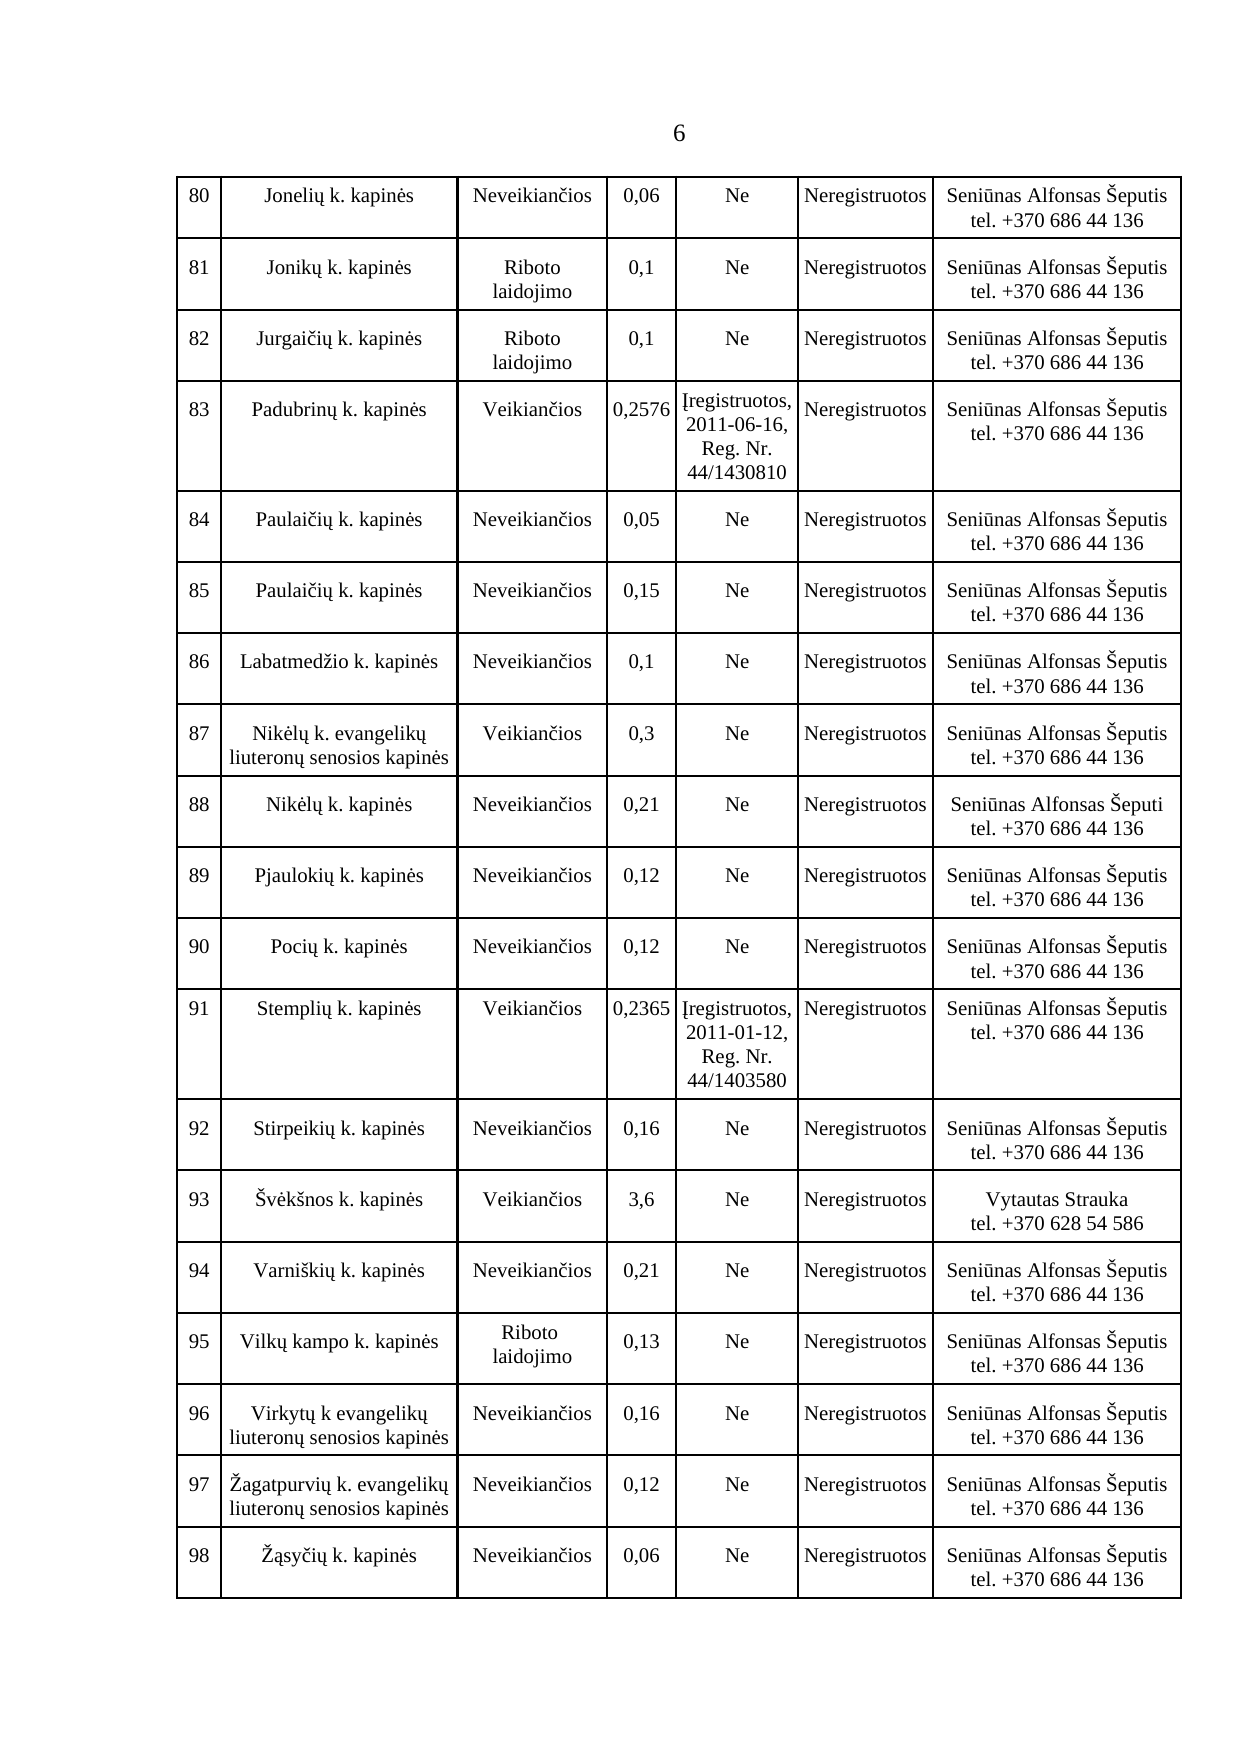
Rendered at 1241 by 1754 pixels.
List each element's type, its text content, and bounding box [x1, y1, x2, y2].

table_cell Ne [677, 1528, 797, 1597]
table_cell Seniūnas Alfonsas Šeputis tel. +370 686 44 136 [934, 492, 1180, 561]
table_cell Seniūnas Alfonsas Šeputis tel. +370 686 44 136 [934, 178, 1180, 237]
table_cell 81 [178, 239, 220, 308]
table_cell Žąsyčių k. kapinės [222, 1528, 456, 1597]
table_cell Pjaulokių k. kapinės [222, 848, 456, 917]
table_cell 0,21 [608, 777, 675, 846]
table_cell 95 [178, 1314, 220, 1383]
table_cell Seniūnas Alfonsas Šeputis tel. +370 686 44 136 [934, 563, 1180, 632]
table_cell Neregistruotos [799, 178, 932, 237]
table_cell 85 [178, 563, 220, 632]
table_cell Neveikiančios [459, 777, 606, 846]
table_cell Ne [677, 1385, 797, 1454]
table_cell 97 [178, 1456, 220, 1526]
table_cell 91 [178, 990, 220, 1098]
table_cell Neregistruotos [799, 1243, 932, 1312]
table_cell Paulaičių k. kapinės [222, 563, 456, 632]
table_cell Pocių k. kapinės [222, 919, 456, 988]
table_cell Seniūnas Alfonsas Šeputis tel. +370 686 44 136 [934, 1100, 1180, 1169]
table_cell Neregistruotos [799, 1100, 932, 1169]
table_cell Seniūnas Alfonsas Šeputis tel. +370 686 44 136 [934, 848, 1180, 917]
table_cell Jonikų k. kapinės [222, 239, 456, 308]
table_cell Neveikiančios [459, 848, 606, 917]
table_cell Ne [677, 1243, 797, 1312]
table_cell 93 [178, 1171, 220, 1241]
table_cell 83 [178, 382, 220, 489]
table_cell 96 [178, 1385, 220, 1454]
table_cell 0,12 [608, 848, 675, 917]
table_cell Neregistruotos [799, 1385, 932, 1454]
table_cell 0,16 [608, 1385, 675, 1454]
table_cell Ne [677, 178, 797, 237]
table_cell 92 [178, 1100, 220, 1169]
table_cell Ne [677, 1171, 797, 1241]
table_cell Padubrinų k. kapinės [222, 382, 456, 489]
table_cell Žagatpurvių k. evangelikų liuteronų senosios kapinės [222, 1456, 456, 1526]
table_cell Riboto laidojimo [459, 311, 606, 380]
table_cell Jurgaičių k. kapinės [222, 311, 456, 380]
table_cell Seniūnas Alfonsas Šeputis tel. +370 686 44 136 [934, 634, 1180, 703]
table_cell Neregistruotos [799, 311, 932, 380]
table_cell Neregistruotos [799, 990, 932, 1098]
table_cell Neveikiančios [459, 1528, 606, 1597]
table_cell Ne [677, 848, 797, 917]
table_cell Neregistruotos [799, 1171, 932, 1241]
table_cell 0,06 [608, 178, 675, 237]
table_cell 0,15 [608, 563, 675, 632]
table_cell Neveikiančios [459, 1385, 606, 1454]
table_cell Įregistruotos, 2011-01-12, Reg. Nr. 44/1403580 [677, 990, 797, 1098]
table_cell Veikiančios [459, 705, 606, 774]
table_cell Seniūnas Alfonsas Šeputis tel. +370 686 44 136 [934, 239, 1180, 308]
table_cell Neregistruotos [799, 239, 932, 308]
table_cell Neregistruotos [799, 563, 932, 632]
table_cell Neregistruotos [799, 1528, 932, 1597]
table_cell 84 [178, 492, 220, 561]
table_cell Seniūnas Alfonsas Šeputi tel. +370 686 44 136 [934, 777, 1180, 846]
table_cell Neregistruotos [799, 634, 932, 703]
table_cell Neregistruotos [799, 777, 932, 846]
table_cell Neveikiančios [459, 492, 606, 561]
table_cell Ne [677, 705, 797, 774]
table_cell Įregistruotos, 2011-06-16, Reg. Nr. 44/1430810 [677, 382, 797, 489]
table_cell 0,21 [608, 1243, 675, 1312]
table_cell Seniūnas Alfonsas Šeputis tel. +370 686 44 136 [934, 919, 1180, 988]
table_cell Neveikiančios [459, 919, 606, 988]
table_cell 90 [178, 919, 220, 988]
table_cell 94 [178, 1243, 220, 1312]
table_cell Seniūnas Alfonsas Šeputis tel. +370 686 44 136 [934, 1385, 1180, 1454]
table_cell Seniūnas Alfonsas Šeputis tel. +370 686 44 136 [934, 1243, 1180, 1312]
table_cell Neregistruotos [799, 705, 932, 774]
table_cell Riboto laidojimo [459, 239, 606, 308]
table_cell 0,13 [608, 1314, 675, 1383]
table_cell Ne [677, 634, 797, 703]
table_cell 98 [178, 1528, 220, 1597]
table_cell Ne [677, 919, 797, 988]
table_cell 89 [178, 848, 220, 917]
table_cell 87 [178, 705, 220, 774]
table_cell Riboto laidojimo [459, 1314, 606, 1383]
table_cell Paulaičių k. kapinės [222, 492, 456, 561]
table_cell Ne [677, 1100, 797, 1169]
table_cell Seniūnas Alfonsas Šeputis tel. +370 686 44 136 [934, 382, 1180, 489]
table_cell 3,6 [608, 1171, 675, 1241]
table_cell Stirpeikių k. kapinės [222, 1100, 456, 1169]
table_cell 80 [178, 178, 220, 237]
table_cell 0,05 [608, 492, 675, 561]
table_cell Ne [677, 492, 797, 561]
table_cell Neveikiančios [459, 563, 606, 632]
table_cell Varniškių k. kapinės [222, 1243, 456, 1312]
table_cell Veikiančios [459, 990, 606, 1098]
table_cell Nikėlų k. evangelikų liuteronų senosios kapinės [222, 705, 456, 774]
table_cell Neveikiančios [459, 1243, 606, 1312]
table_cell Neveikiančios [459, 1100, 606, 1169]
table_cell Švėkšnos k. kapinės [222, 1171, 456, 1241]
table_cell Veikiančios [459, 382, 606, 489]
table_cell Ne [677, 239, 797, 308]
table_cell Virkytų k evangelikų liuteronų senosios kapinės [222, 1385, 456, 1454]
table_cell Neregistruotos [799, 382, 932, 489]
table_cell 0,12 [608, 919, 675, 988]
table_cell 86 [178, 634, 220, 703]
table_cell Neveikiančios [459, 1456, 606, 1526]
table_cell Neregistruotos [799, 1314, 932, 1383]
table_cell Stemplių k. kapinės [222, 990, 456, 1098]
table_cell Seniūnas Alfonsas Šeputis tel. +370 686 44 136 [934, 1314, 1180, 1383]
table_cell 0,3 [608, 705, 675, 774]
table_cell 0,12 [608, 1456, 675, 1526]
table_cell Seniūnas Alfonsas Šeputis tel. +370 686 44 136 [934, 990, 1180, 1098]
table_cell Jonelių k. kapinės [222, 178, 456, 237]
table_cell Neveikiančios [459, 634, 606, 703]
table_cell Neregistruotos [799, 1456, 932, 1526]
table_cell Seniūnas Alfonsas Šeputis tel. +370 686 44 136 [934, 705, 1180, 774]
table_cell Ne [677, 1314, 797, 1383]
table_cell Vytautas Strauka tel. +370 628 54 586 [934, 1171, 1180, 1241]
table_cell Ne [677, 311, 797, 380]
table_cell Vilkų kampo k. kapinės [222, 1314, 456, 1383]
table_cell Ne [677, 563, 797, 632]
table_cell Veikiančios [459, 1171, 606, 1241]
table_cell 0,06 [608, 1528, 675, 1597]
table_cell 82 [178, 311, 220, 380]
table_cell 0,1 [608, 239, 675, 308]
table_cell 0,16 [608, 1100, 675, 1169]
table_cell 88 [178, 777, 220, 846]
table_cell Neregistruotos [799, 492, 932, 561]
table_cell Labatmedžio k. kapinės [222, 634, 456, 703]
table_cell Neregistruotos [799, 919, 932, 988]
table_cell Seniūnas Alfonsas Šeputis tel. +370 686 44 136 [934, 1528, 1180, 1597]
table_cell 0,1 [608, 311, 675, 380]
table_cell Nikėlų k. kapinės [222, 777, 456, 846]
table_cell Neregistruotos [799, 848, 932, 917]
table_cell Seniūnas Alfonsas Šeputis tel. +370 686 44 136 [934, 1456, 1180, 1526]
table_cell 0,2365 [608, 990, 675, 1098]
table_cell Seniūnas Alfonsas Šeputis tel. +370 686 44 136 [934, 311, 1180, 380]
table_cell 0,2576 [608, 382, 675, 489]
table_cell Ne [677, 1456, 797, 1526]
table_cell Ne [677, 777, 797, 846]
table_cell 0,1 [608, 634, 675, 703]
table_cell Neveikiančios [459, 178, 606, 237]
